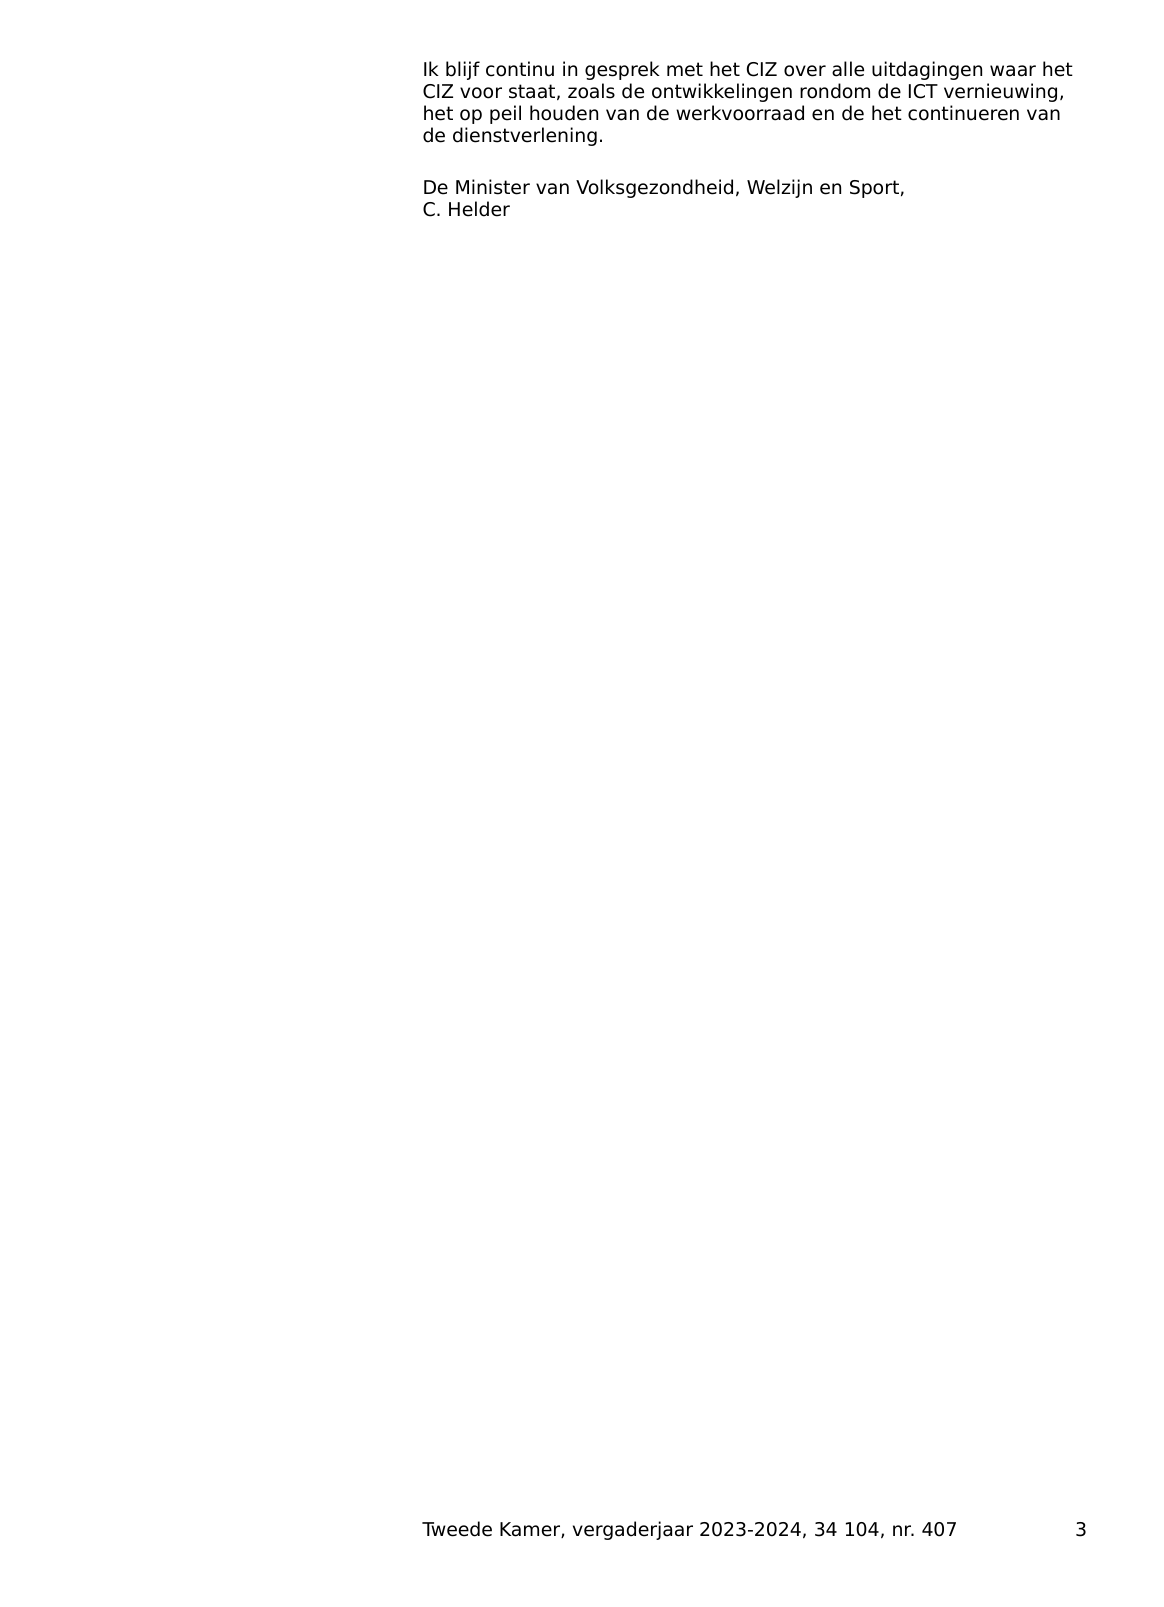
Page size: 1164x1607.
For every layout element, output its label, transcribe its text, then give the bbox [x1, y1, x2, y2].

text Ik blijf continu in gesprek met het CIZ over alle uitdagingen waar het CIZ voor staat, zoals de ontwikkelingen rondom de ICT vernieuwing, het op peil houden van de werkvoorraad en de het continueren van de dienstverlening. [422, 59, 1087, 147]
text De Minister van Volksgezondheid, Welzijn en Sport, C. Helder [422, 177, 1087, 221]
